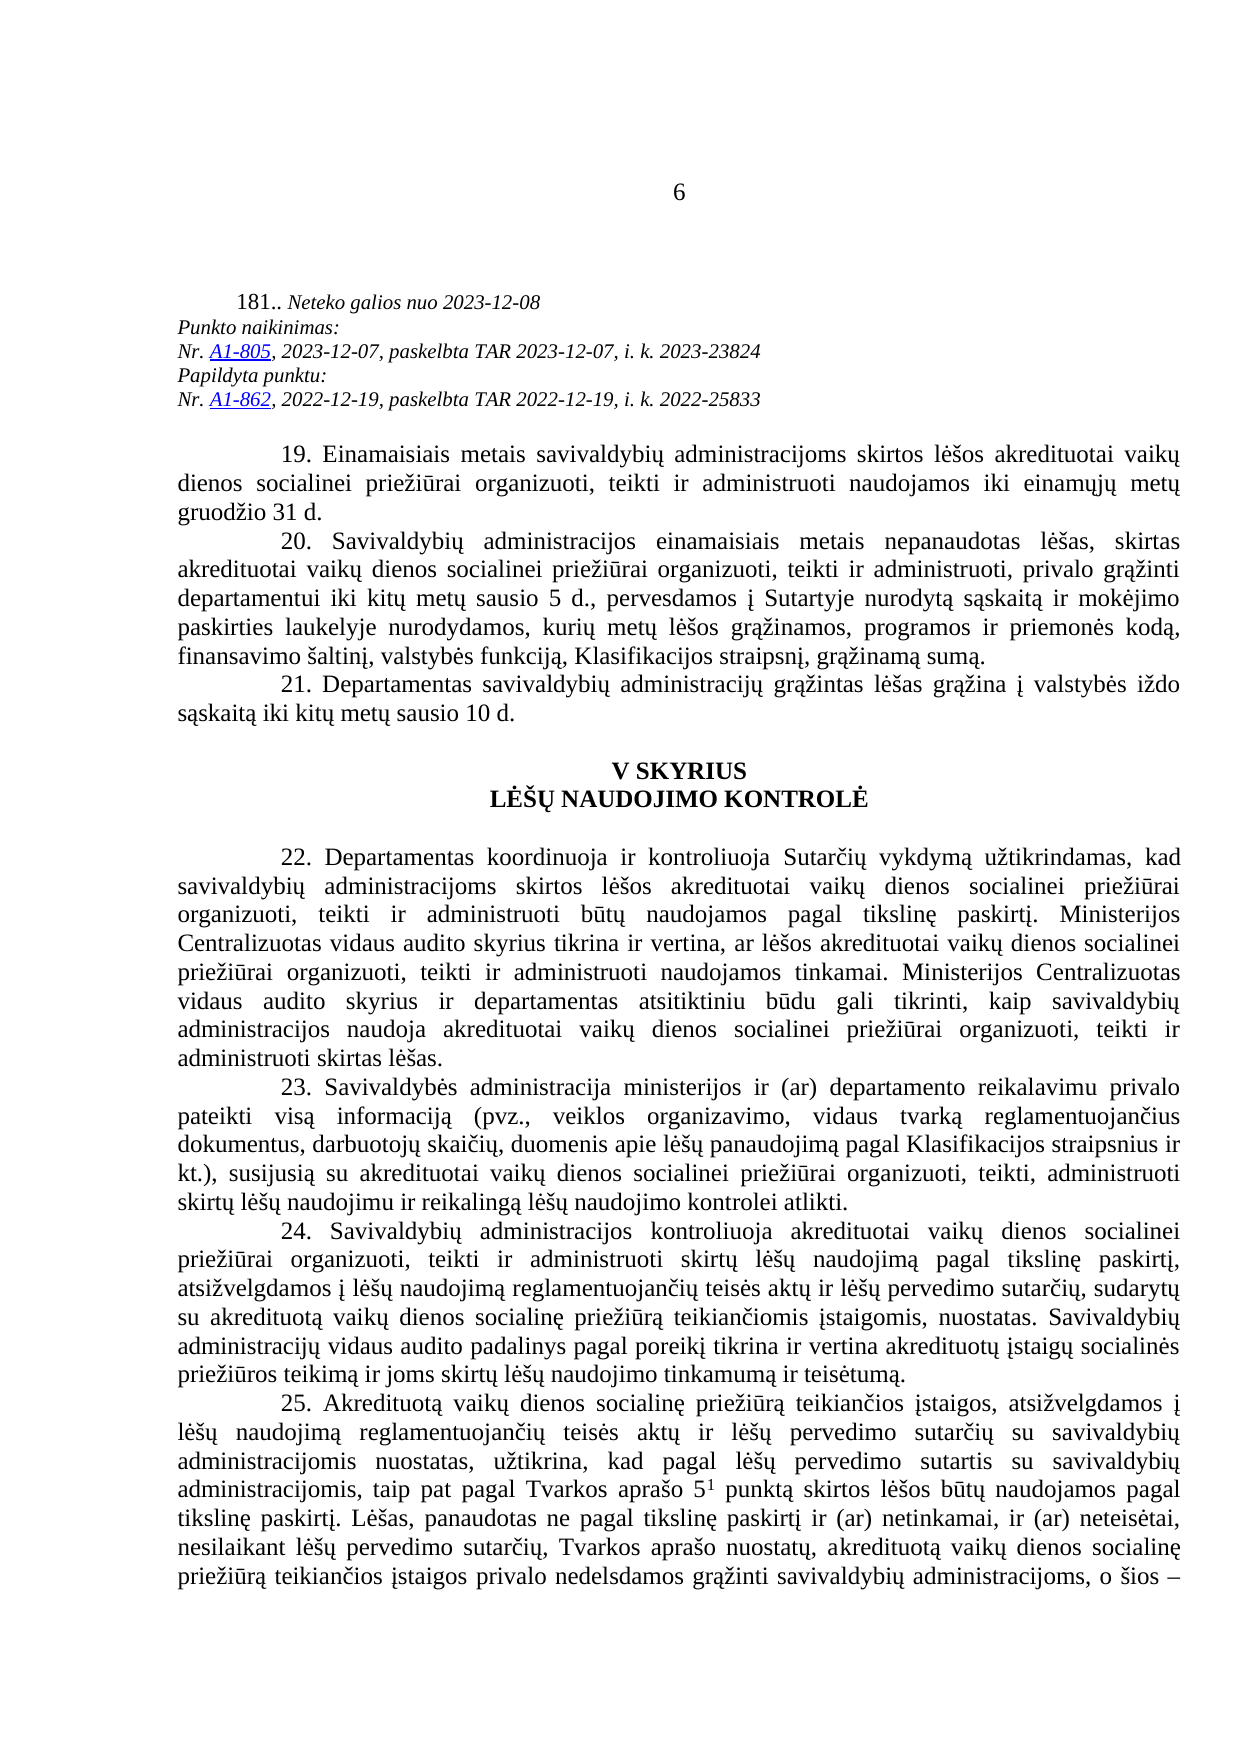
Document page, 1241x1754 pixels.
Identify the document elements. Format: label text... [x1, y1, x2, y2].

text V SKYRIUS [177, 756, 1181, 784]
text 25. Akredituotą vaikų dienos socialinę priežiūrą teikiančios įstaigos, atsižvelgdamos į lėšų naudojimą reglamentuojančių teisės aktų ir lėšų pervedimo sutarčių su savivaldybių administracijomis nuostatas, užtikrina, kad pagal lėšų pervedimo sutartis su savivaldybių administracijomis, taip pat pagal Tvarkos aprašo 51 punktą skirtos lėšos būtų naudojamos pagal tikslinę paskirtį. Lėšas, panaudotas ne pagal tikslinę paskirtį ir (ar) netinkamai, ir (ar) neteisėtai, nesilaikant lėšų pervedimo sutarčių, Tvarkos aprašo nuostatų, akredituotą vaikų dienos socialinę priežiūrą teikiančios įstaigos privalo nedelsdamos grąžinti savivaldybių administracijoms, o šios – [177, 1388, 1181, 1589]
text 20. Savivaldybių administracijos einamaisiais metais nepanaudotas lėšas, skirtas akredituotai vaikų dienos socialinei priežiūrai organizuoti, teikti ir administruoti, privalo grąžinti departamentui iki kitų metų sausio 5 d., pervesdamos į Sutartyje nurodytą sąskaitą ir mokėjimo paskirties laukelyje nurodydamos, kurių metų lėšos grąžinamos, programos ir priemonės kodą, finansavimo šaltinį, valstybės funkciją, Klasifikacijos straipsnį, grąžinamą sumą. [177, 526, 1181, 669]
text 19. Einamaisiais metais savivaldybių administracijoms skirtos lėšos akredituotai vaikų dienos socialinei priežiūrai organizuoti, teikti ir administruoti naudojamos iki einamųjų metų gruodžio 31 d. [177, 439, 1181, 526]
text LĖŠŲ NAUDOJIMO KONTROLĖ [177, 784, 1181, 813]
text 21. Departamentas savivaldybių administracijų grąžintas lėšas grąžina į valstybės iždo sąskaitą iki kitų metų sausio 10 d. [177, 669, 1181, 727]
text 23. Savivaldybės administracija ministerijos ir (ar) departamento reikalavimu privalo pateikti visą informaciją (pvz., veiklos organizavimo, vidaus tvarką reglamentuojančius dokumentus, darbuotojų skaičių, duomenis apie lėšų panaudojimą pagal Klasifikacijos straipsnius ir kt.), susijusią su akredituotai vaikų dienos socialinei priežiūrai organizuoti, teikti, administruoti skirtų lėšų naudojimu ir reikalingą lėšų naudojimo kontrolei atlikti. [177, 1072, 1181, 1216]
text 22. Departamentas koordinuoja ir kontroliuoja Sutarčių vykdymą užtikrindamas, kad savivaldybių administracijoms skirtos lėšos akredituotai vaikų dienos socialinei priežiūrai organizuoti, teikti ir administruoti būtų naudojamos pagal tikslinę paskirtį. Ministerijos Centralizuotas vidaus audito skyrius tikrina ir vertina, ar lėšos akredituotai vaikų dienos socialinei priežiūrai organizuoti, teikti ir administruoti naudojamos tinkamai. Ministerijos Centralizuotas vidaus audito skyrius ir departamentas atsitiktiniu būdu gali tikrinti, kaip savivaldybių administracijos naudoja akredituotai vaikų dienos socialinei priežiūrai organizuoti, teikti ir administruoti skirtas lėšas. [177, 842, 1181, 1072]
text Nr. A1-805, 2023-12-07, paskelbta TAR 2023-12-07, i. k. 2023-23824 [177, 339, 1181, 363]
text 181.. Neteko galios nuo 2023-12-08 [177, 288, 1181, 314]
text 24. Savivaldybių administracijos kontroliuoja akredituotai vaikų dienos socialinei priežiūrai organizuoti, teikti ir administruoti skirtų lėšų naudojimą pagal tikslinę paskirtį, atsižvelgdamos į lėšų naudojimą reglamentuojančių teisės aktų ir lėšų pervedimo sutarčių, sudarytų su akredituotą vaikų dienos socialinę priežiūrą teikiančiomis įstaigomis, nuostatas. Savivaldybių administracijų vidaus audito padalinys pagal poreikį tikrina ir vertina akredituotų įstaigų socialinės priežiūros teikimą ir joms skirtų lėšų naudojimo tinkamumą ir teisėtumą. [177, 1216, 1181, 1388]
text Nr. A1-862, 2022-12-19, paskelbta TAR 2022-12-19, i. k. 2022-25833 [177, 387, 1181, 411]
text Punkto naikinimas: [177, 314, 1181, 339]
text Papildyta punktu: [177, 363, 1181, 387]
